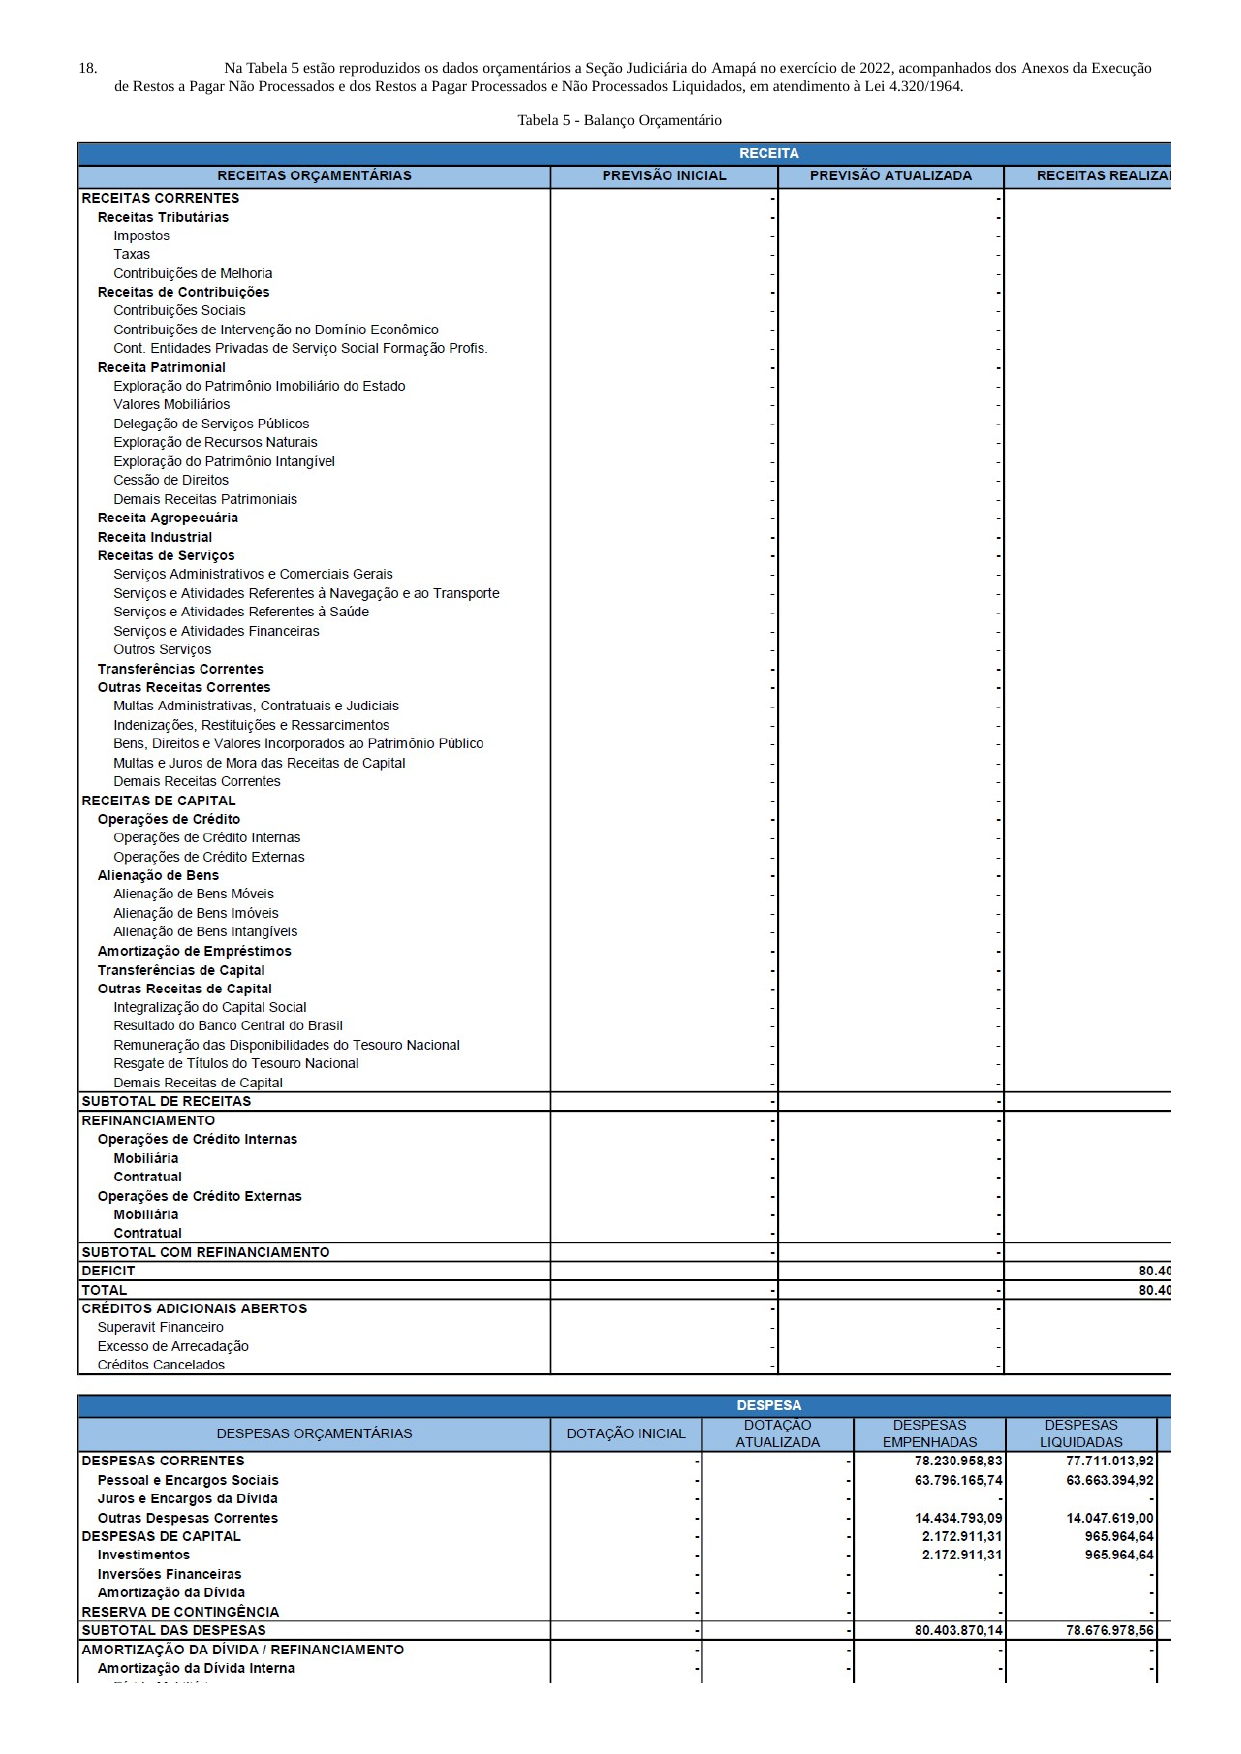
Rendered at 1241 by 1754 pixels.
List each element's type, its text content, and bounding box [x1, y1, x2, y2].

list Na Tabela 5 estão reproduzidos os dados orçamentários a Seção Judiciária do Amapá no exercício de 2022, acompanhados dos Anexos da Execução de Restos a Pagar Não Processados e dos Restos a Pagar Processados e Não Processados Liquidados, em atendimento à Lei 4.320/1964. [78, 59, 1163, 95]
text Tabela 5 - Balanço Orçamentário [56, 110, 1183, 128]
picture [77, 141, 1171, 1683]
